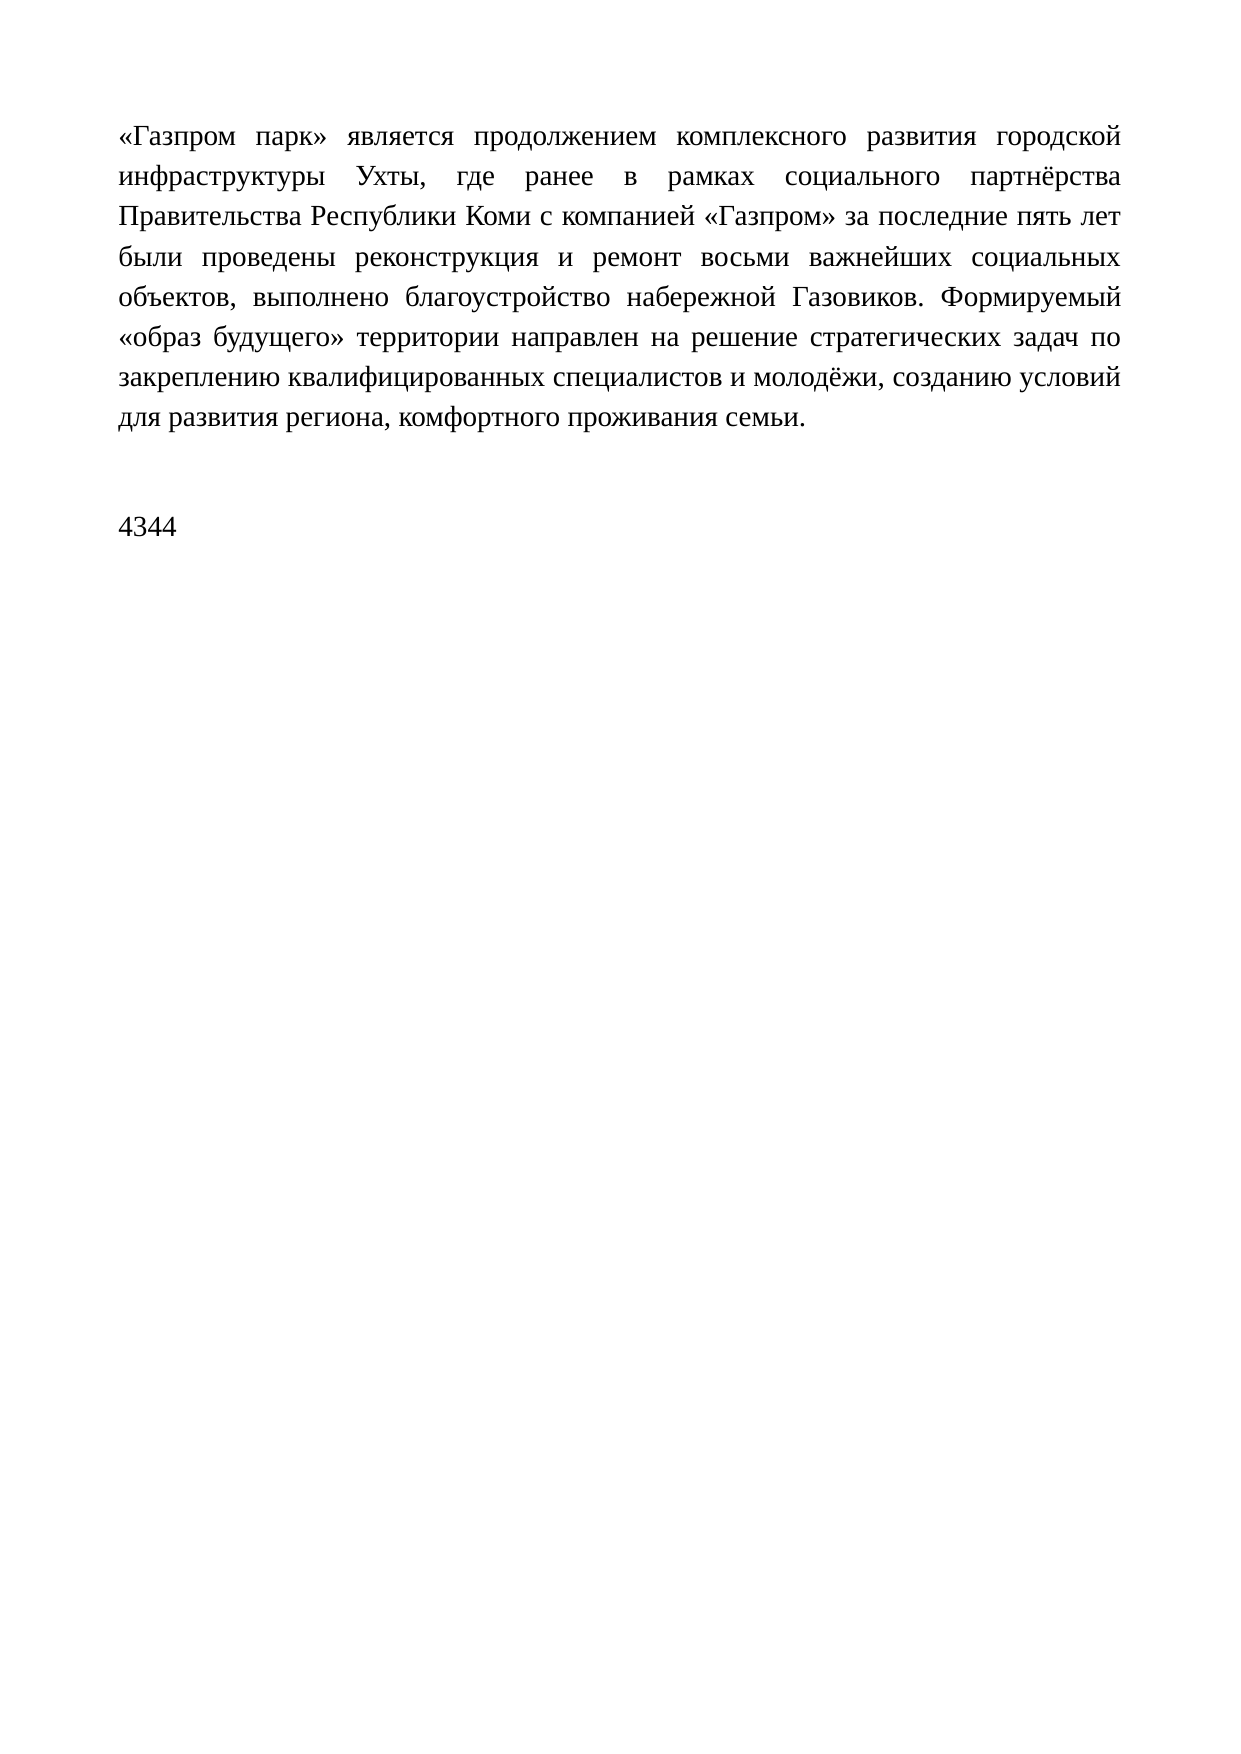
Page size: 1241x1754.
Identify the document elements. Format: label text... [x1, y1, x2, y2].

text «Газпром парк» является продолжением комплексного развития городской инфраструктуры Ухты, где ранее в рамках социального партнёрства Правительства Республики Коми с компанией «Газпром» за последние пять лет были проведены реконструкция и ремонт восьми важнейших социальных объектов, выполнено благоустройство набережной Газовиков. Формируемый «образ будущего» территории направлен на решение стратегических задач по закреплению квалифицированных специалистов и молодёжи, созданию условий для развития региона, комфортного проживания семьи. [118, 118, 1122, 433]
text 4344 [118, 509, 1122, 543]
